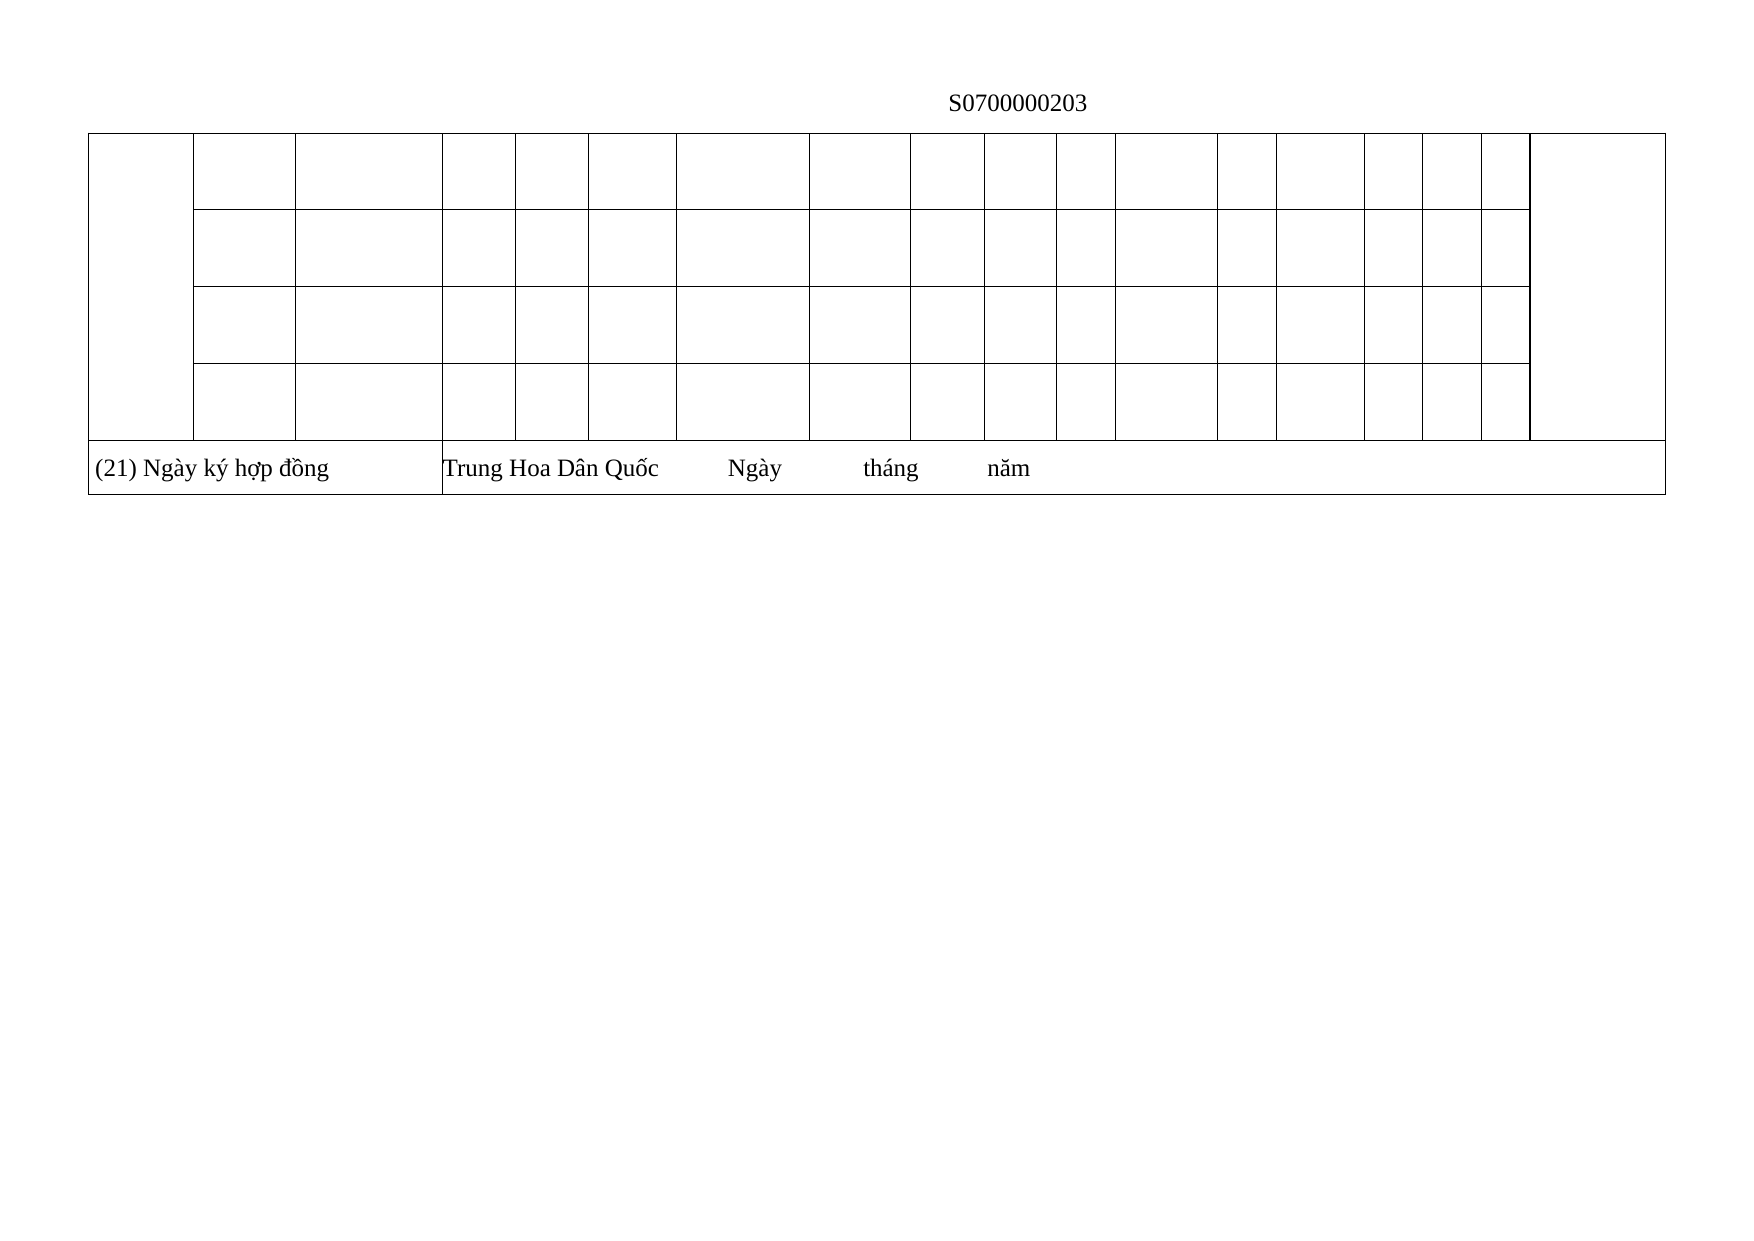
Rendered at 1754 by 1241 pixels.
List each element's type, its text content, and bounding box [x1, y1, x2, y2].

table_cell [1365, 287, 1422, 363]
table_cell [443, 210, 515, 286]
table_cell [1116, 210, 1217, 286]
table_cell [194, 364, 295, 440]
table_cell [296, 287, 442, 363]
table_cell [194, 287, 295, 363]
table_cell [911, 287, 984, 363]
table_cell [985, 364, 1056, 440]
table_cell [1423, 364, 1481, 440]
table_cell [1218, 210, 1276, 286]
table_cell [1365, 210, 1422, 286]
table_cell [296, 210, 442, 286]
table_cell [1423, 287, 1481, 363]
table_cell [810, 134, 910, 209]
table_cell [296, 134, 442, 209]
table_cell [194, 210, 295, 286]
table_cell [810, 210, 910, 286]
table_cell [516, 364, 588, 440]
table_cell [911, 210, 984, 286]
table_cell [1218, 287, 1276, 363]
table_cell [443, 364, 515, 440]
table_cell [677, 364, 809, 440]
table_cell [516, 134, 588, 209]
table_cell [810, 287, 910, 363]
table_cell [1365, 364, 1422, 440]
table_cell [677, 210, 809, 286]
table_cell [1218, 134, 1276, 209]
table_cell [443, 287, 515, 363]
table_cell [1218, 364, 1276, 440]
table_cell [589, 364, 676, 440]
table_cell [1057, 287, 1115, 363]
table_cell [985, 210, 1056, 286]
table_cell [1277, 364, 1364, 440]
table_cell [1482, 287, 1529, 363]
table_cell [1365, 134, 1422, 209]
table_cell [516, 210, 588, 286]
table_cell [911, 364, 984, 440]
table_cell [1423, 210, 1481, 286]
table_cell [589, 287, 676, 363]
table_cell [1116, 364, 1217, 440]
table_cell [1057, 134, 1115, 209]
table_cell [985, 134, 1056, 209]
table_cell [1277, 287, 1364, 363]
table_cell [1057, 210, 1115, 286]
table_cell [911, 134, 984, 209]
table_cell [194, 134, 295, 209]
table_cell [810, 364, 910, 440]
table_cell [1423, 134, 1481, 209]
table_cell [1057, 364, 1115, 440]
table_cell [677, 287, 809, 363]
table_cell Trung Hoa Dân Quốc Ngày tháng năm [443, 441, 1665, 494]
table_cell [1277, 210, 1364, 286]
table_cell [677, 134, 809, 209]
table_cell [516, 287, 588, 363]
table_cell [589, 134, 676, 209]
table_cell [1482, 364, 1529, 440]
table_cell [443, 134, 515, 209]
table_cell [589, 210, 676, 286]
table_cell [1482, 134, 1529, 209]
table_cell [1277, 134, 1364, 209]
table_cell [1116, 134, 1217, 209]
table_cell [1482, 210, 1529, 286]
table_cell [1116, 287, 1217, 363]
table_cell [296, 364, 442, 440]
table_cell [985, 287, 1056, 363]
table_cell Các bên ký kết hợp đồng [89, 134, 193, 440]
table_cell [1531, 134, 1665, 440]
table_cell (21) Ngày ký hợp đồng [89, 441, 442, 494]
